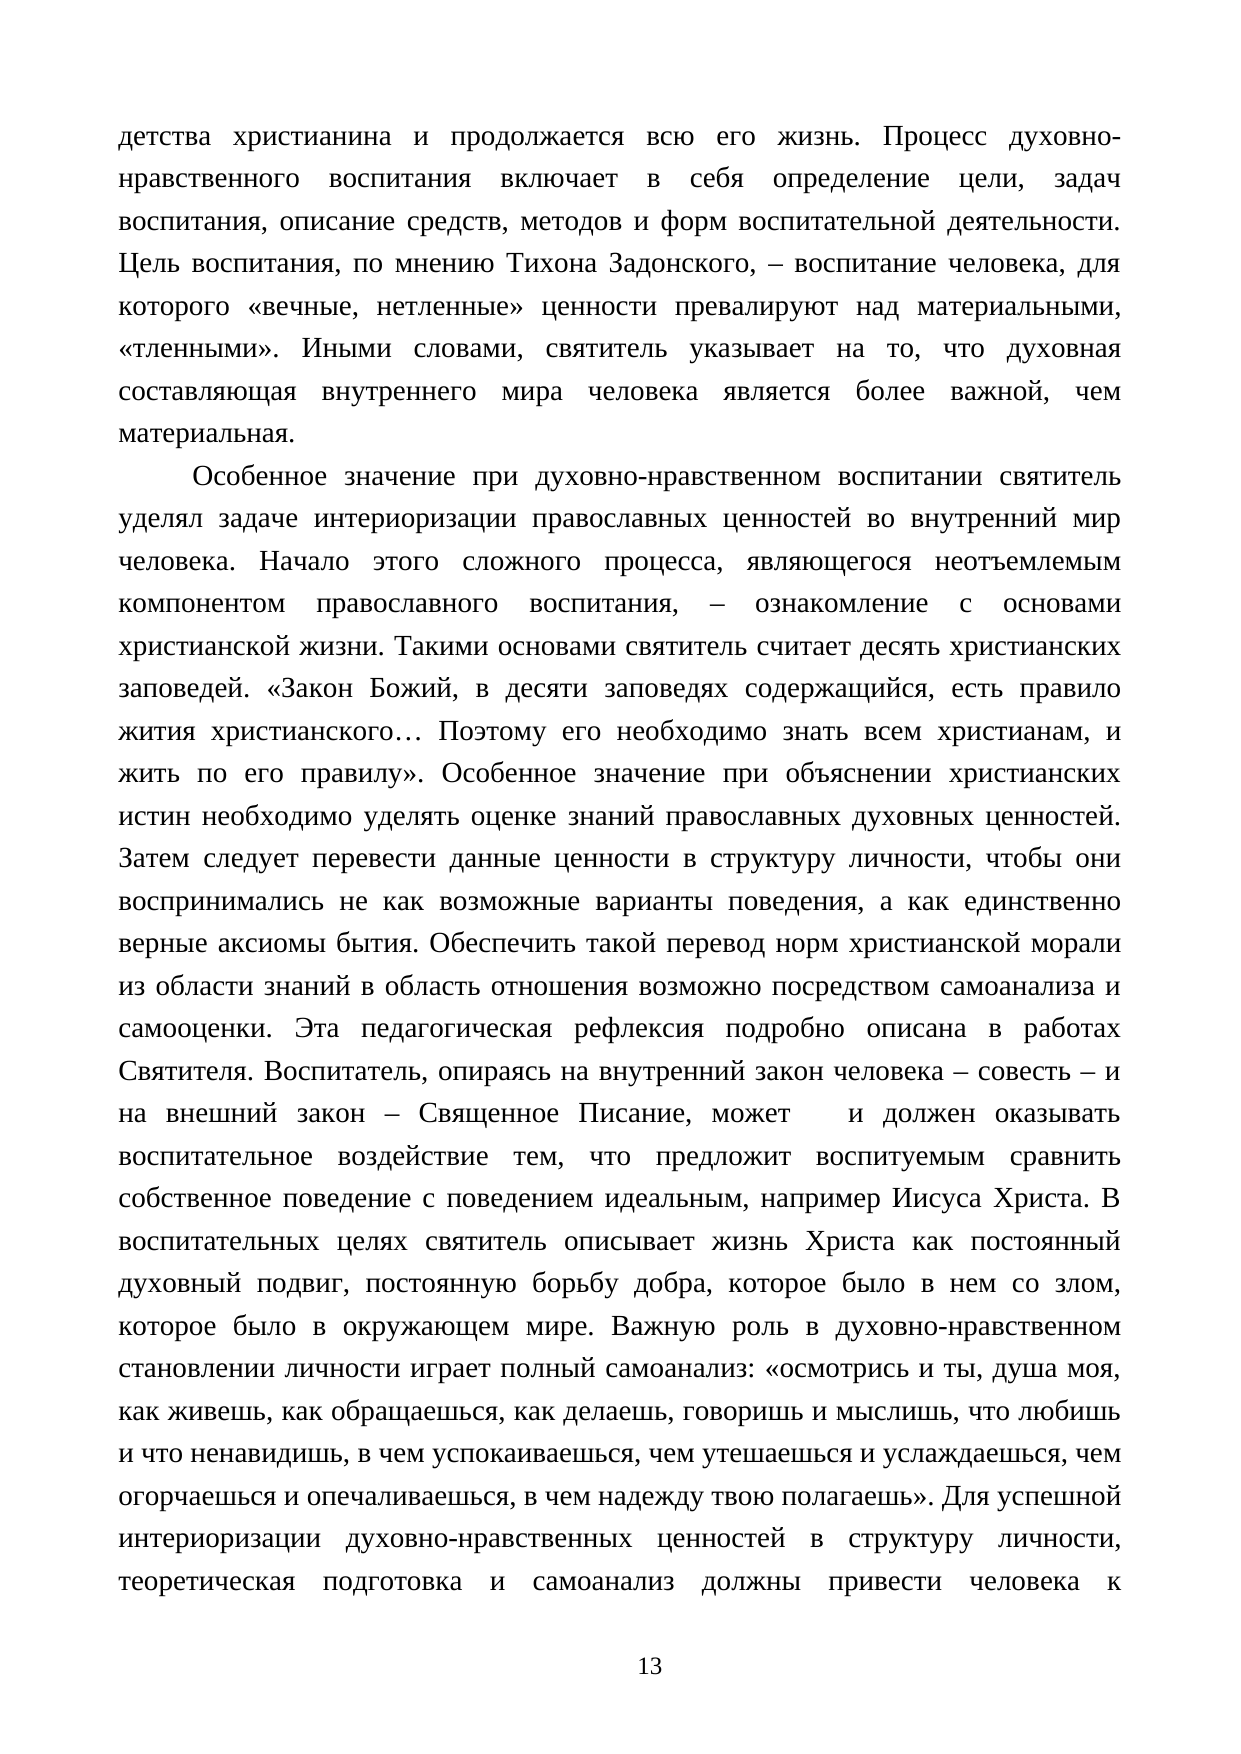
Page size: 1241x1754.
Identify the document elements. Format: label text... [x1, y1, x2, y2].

text Особенное значение при духовно-нравственном воспитании святитель уделял задаче интериоризации православных ценностей во внутренний мир человека. Начало этого сложного процесса, являющегося неотъемлемым компонентом православного воспитания, – ознакомление с основами христианской жизни. Такими основами святитель считает десять христианских заповедей. «Закон Божий, в десяти заповедях содержащийся, есть правило жития христианского… Поэтому его необходимо знать всем христианам, и жить по его правилу». Особенное значение при объяснении христианских истин необходимо уделять оценке знаний православных духовных ценностей. Затем следует перевести данные ценности в структуру личности, чтобы они воспринимались не как возможные варианты поведения, а как единственно верные аксиомы бытия. Обеспечить такой перевод норм христианской морали из области знаний в область отношения возможно посредством самоанализа и самооценки. Эта педагогическая рефлексия подробно описана в работах Святителя. Воспитатель, опираясь на внутренний закон человека – совесть – и на внешний закон – Священное Писание, может и должен оказывать воспитательное воздействие тем, что предложит воспитуемым сравнить собственное поведение с поведением идеальным, например Иисуса Христа. В воспитательных целях святитель описывает жизнь Христа как постоянный духовный подвиг, постоянную борьбу добра, которое было в нем со злом, которое было в окружающем мире. Важную роль в духовно-нравственном становлении личности играет полный самоанализ: «осмотрись и ты, душа моя, как живешь, как обращаешься, как делаешь, говоришь и мыслишь, что любишь и что ненавидишь, в чем успокаиваешься, чем утешаешься и услаждаешься, чем огорчаешься и опечаливаешься, в чем надежду твою полагаешь». Для успешной интериоризации духовно-нравственных ценностей в структуру личности, теоретическая подготовка и самоанализ должны привести человека к [118, 458, 1122, 1597]
text детства христианина и продолжается всю его жизнь. Процесс духовно-нравственного воспитания включает в себя определение цели, задач воспитания, описание средств, методов и форм воспитательной деятельности. Цель воспитания, по мнению Тихона Задонского, – воспитание человека, для которого «вечные, нетленные» ценности превалируют над материальными, «тленными». Иными словами, святитель указывает на то, что духовная составляющая внутреннего мира человека является более важной, чем материальная. [118, 118, 1122, 449]
